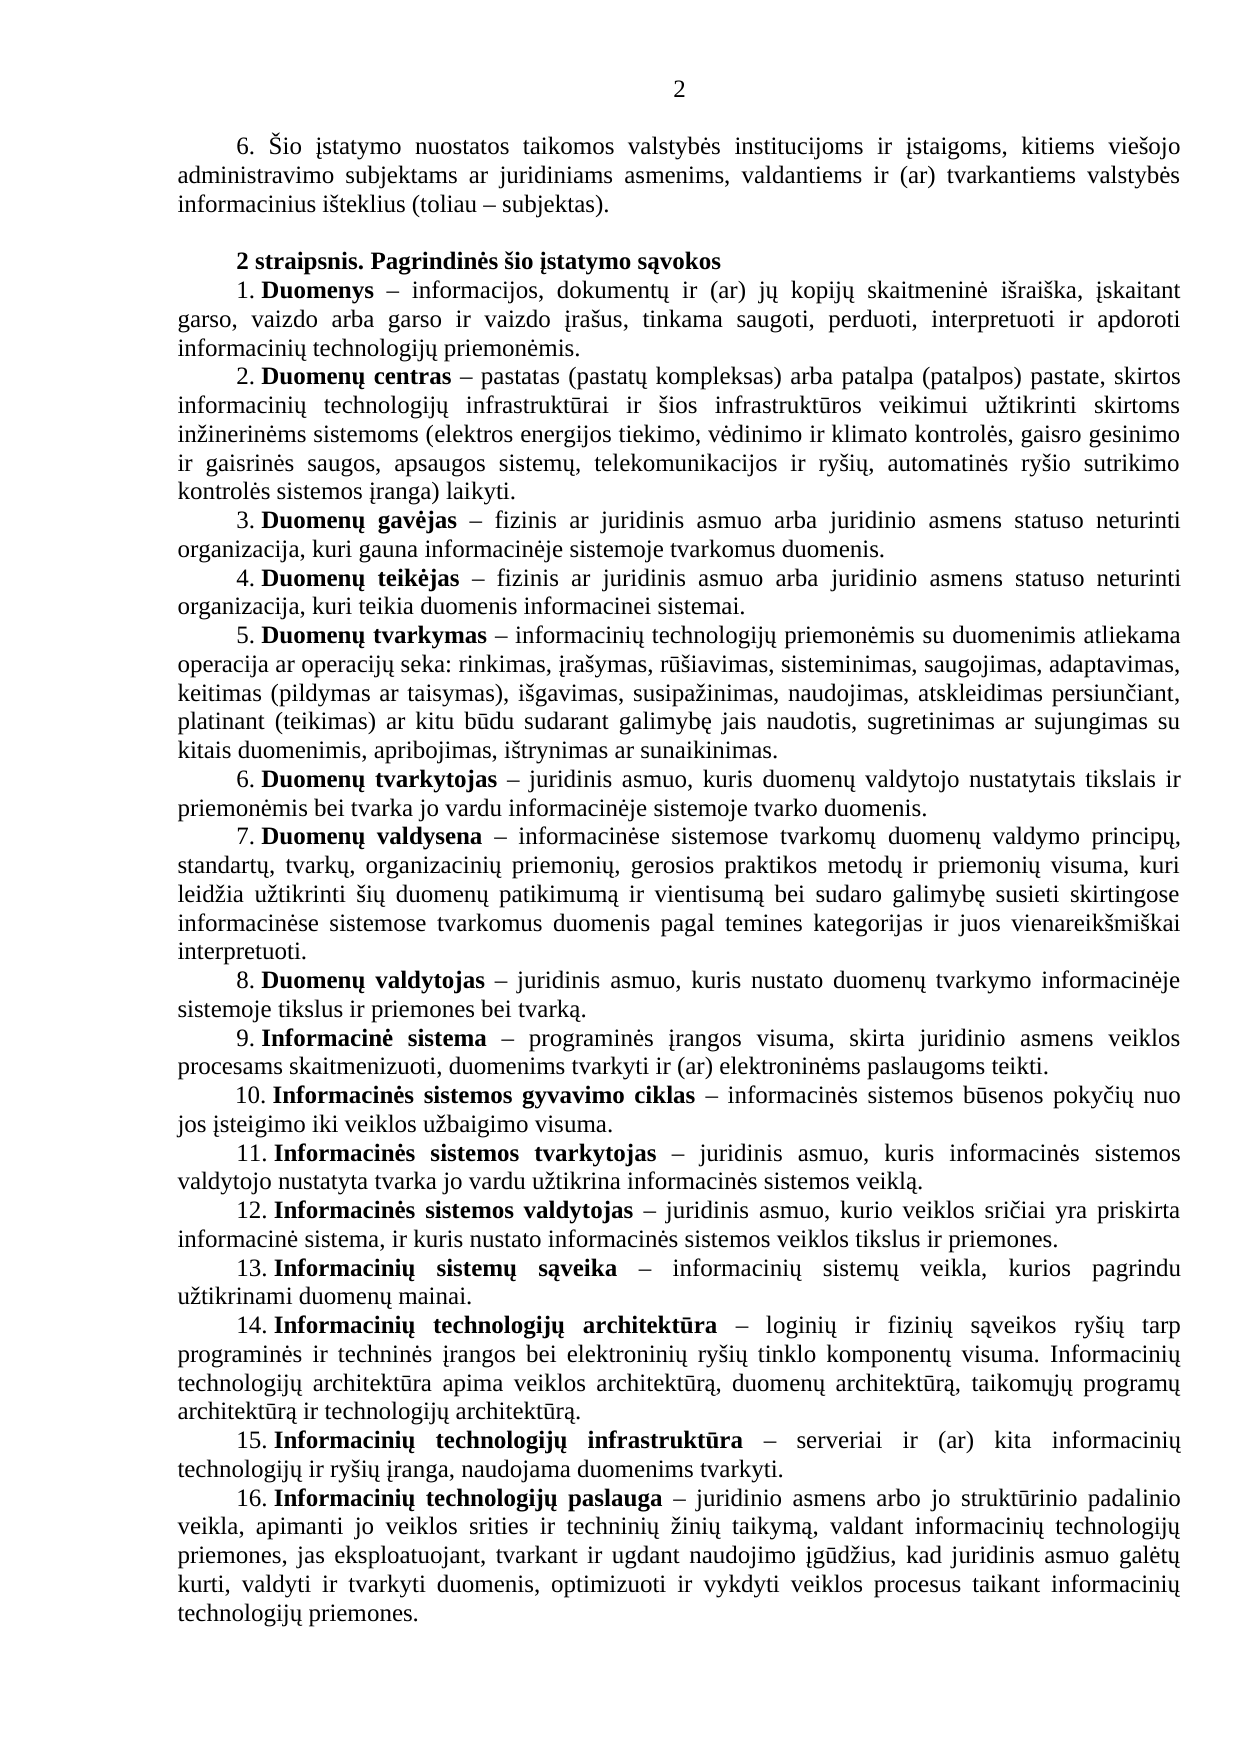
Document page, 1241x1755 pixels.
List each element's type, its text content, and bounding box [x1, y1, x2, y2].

text 1. Duomenys – informacijos, dokumentų ir (ar) jų kopijų skaitmeninė išraiška, įskaitant garso, vaizdo arba garso ir vaizdo įrašus, tinkama saugoti, perduoti, interpretuoti ir apdoroti informacinių technologijų priemonėmis. [177, 275, 1181, 361]
text 14. Informacinių technologijų architektūra – loginių ir fizinių sąveikos ryšių tarp programinės ir techninės įrangos bei elektroninių ryšių tinklo komponentų visuma. Informacinių technologijų architektūra apima veiklos architektūrą, duomenų architektūrą, taikomųjų programų architektūrą ir technologijų architektūrą. [177, 1310, 1181, 1425]
text 6. Šio įstatymo nuostatos taikomos valstybės institucijoms ir įstaigoms, kitiems viešojo administravimo subjektams ar juridiniams asmenims, valdantiems ir (ar) tvarkantiems valstybės informacinius išteklius (toliau – subjektas). [177, 131, 1181, 218]
text 9. Informacinė sistema – programinės įrangos visuma, skirta juridinio asmens veiklos procesams skaitmenizuoti, duomenims tvarkyti ir (ar) elektroninėms paslaugoms teikti. [177, 1023, 1181, 1080]
text 10. Informacinės sistemos gyvavimo ciklas – informacinės sistemos būsenos pokyčių nuo jos įsteigimo iki veiklos užbaigimo visuma. [177, 1080, 1181, 1138]
text 15. Informacinių technologijų infrastruktūra – serveriai ir (ar) kita informacinių technologijų ir ryšių įranga, naudojama duomenims tvarkyti. [177, 1425, 1181, 1483]
text 5. Duomenų tvarkymas – informacinių technologijų priemonėmis su duomenimis atliekama operacija ar operacijų seka: rinkimas, įrašymas, rūšiavimas, sisteminimas, saugojimas, adaptavimas, keitimas (pildymas ar taisymas), išgavimas, susipažinimas, naudojimas, atskleidimas persiunčiant, platinant (teikimas) ar kitu būdu sudarant galimybę jais naudotis, sugretinimas ar sujungimas su kitais duomenimis, apribojimas, ištrynimas ar sunaikinimas. [177, 620, 1181, 764]
text 16. Informacinių technologijų paslauga – juridinio asmens arbo jo struktūrinio padalinio veikla, apimanti jo veiklos srities ir techninių žinių taikymą, valdant informacinių technologijų priemones, jas eksploatuojant, tvarkant ir ugdant naudojimo įgūdžius, kad juridinis asmuo galėtų kurti, valdyti ir tvarkyti duomenis, optimizuoti ir vykdyti veiklos procesus taikant informacinių technologijų priemones. [177, 1483, 1181, 1626]
text 2. Duomenų centras – pastatas (pastatų kompleksas) arba patalpa (patalpos) pastate, skirtos informacinių technologijų infrastruktūrai ir šios infrastruktūros veikimui užtikrinti skirtoms inžinerinėms sistemoms (elektros energijos tiekimo, vėdinimo ir klimato kontrolės, gaisro gesinimo ir gaisrinės saugos, apsaugos sistemų, telekomunikacijos ir ryšių, automatinės ryšio sutrikimo kontrolės sistemos įranga) laikyti. [177, 361, 1181, 505]
text 6. Duomenų tvarkytojas – juridinis asmuo, kuris duomenų valdytojo nustatytais tikslais ir priemonėmis bei tvarka jo vardu informacinėje sistemoje tvarko duomenis. [177, 764, 1181, 821]
text 11. Informacinės sistemos tvarkytojas – juridinis asmuo, kuris informacinės sistemos valdytojo nustatyta tvarka jo vardu užtikrina informacinės sistemos veiklą. [177, 1138, 1181, 1195]
text 2 straipsnis. Pagrindinės šio įstatymo sąvokos [177, 246, 1181, 275]
text 4. Duomenų teikėjas – fizinis ar juridinis asmuo arba juridinio asmens statuso neturinti organizacija, kuri teikia duomenis informacinei sistemai. [177, 563, 1181, 620]
text 7. Duomenų valdysena – informacinėse sistemose tvarkomų duomenų valdymo principų, standartų, tvarkų, organizacinių priemonių, gerosios praktikos metodų ir priemonių visuma, kuri leidžia užtikrinti šių duomenų patikimumą ir vientisumą bei sudaro galimybę susieti skirtingose informacinėse sistemose tvarkomus duomenis pagal temines kategorijas ir juos vienareikšmiškai interpretuoti. [177, 821, 1181, 965]
text 8. Duomenų valdytojas – juridinis asmuo, kuris nustato duomenų tvarkymo informacinėje sistemoje tikslus ir priemones bei tvarką. [177, 965, 1181, 1023]
text 13. Informacinių sistemų sąveika – informacinių sistemų veikla, kurios pagrindu užtikrinami duomenų mainai. [177, 1253, 1181, 1310]
text 12. Informacinės sistemos valdytojas – juridinis asmuo, kurio veiklos sričiai yra priskirta informacinė sistema, ir kuris nustato informacinės sistemos veiklos tikslus ir priemones. [177, 1195, 1181, 1253]
text 3. Duomenų gavėjas – fizinis ar juridinis asmuo arba juridinio asmens statuso neturinti organizacija, kuri gauna informacinėje sistemoje tvarkomus duomenis. [177, 505, 1181, 563]
